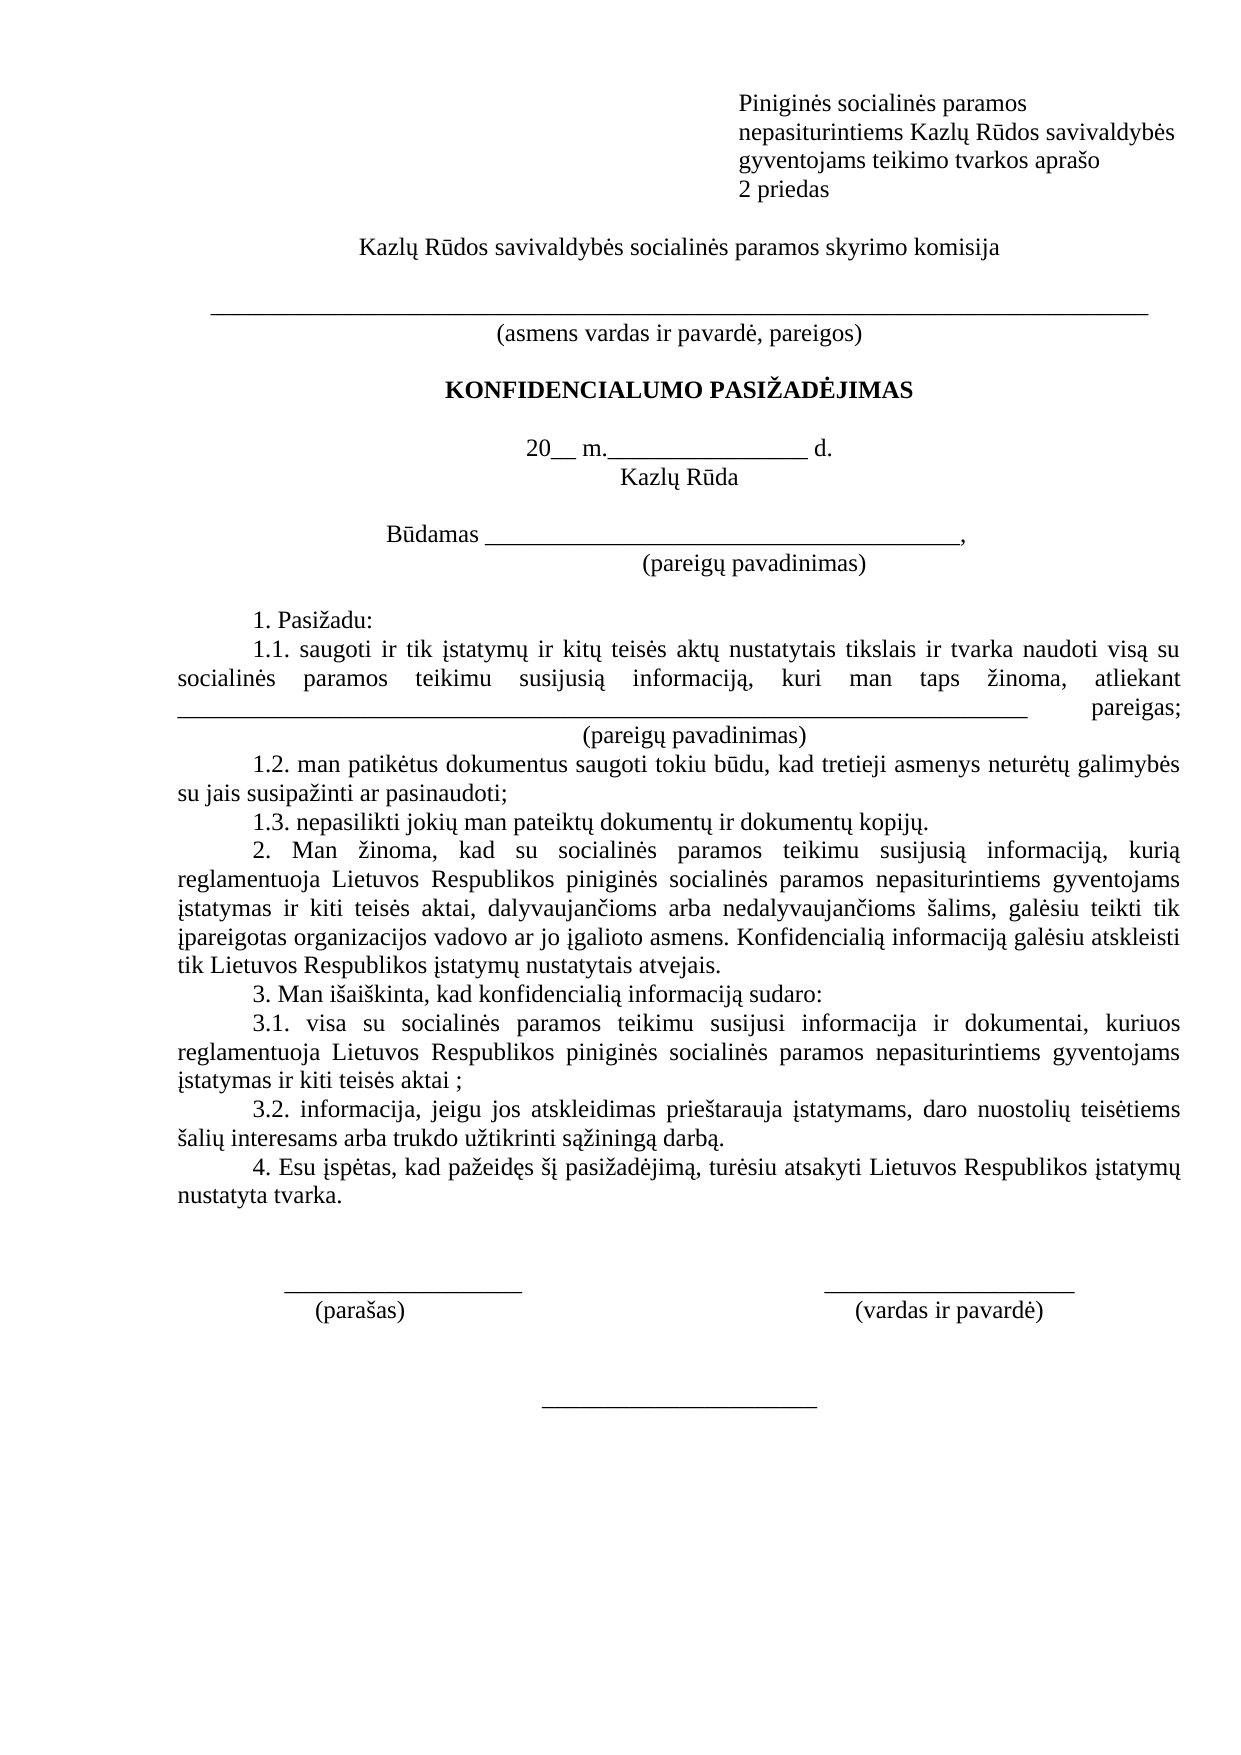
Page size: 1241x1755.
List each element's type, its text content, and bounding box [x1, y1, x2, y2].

text 3.1. visa su socialinės paramos teikimu susijusi informacija ir dokumentai, kuriuos reglamentuoja Lietuvos Respublikos piniginės socialinės paramos nepasiturintiems gyventojams įstatymas ir kiti teisės aktai ; [177, 1008, 1181, 1094]
text ______________________ [177, 1382, 1181, 1410]
text 1.2. man patikėtus dokumentus saugoti tokiu būdu, kad tretieji asmenys neturėtų galimybės su jais susipažinti ar pasinaudoti; [177, 749, 1181, 807]
text 3. Man išaiškinta, kad konfidencialią informaciją sudaro: [177, 979, 1181, 1008]
text (asmens vardas ir pavardė, pareigos) [177, 318, 1181, 347]
text (parašas) (vardas ir pavardė) [177, 1295, 1181, 1324]
text ___________________ ____________________ [177, 1267, 1181, 1295]
text 1. Pasižadu: [177, 605, 1181, 634]
text ___________________________________________________________________________ [177, 289, 1181, 318]
text Piniginės socialinės paramos [738, 88, 1181, 117]
text KONFIDENCIALUMO PASIŽADĖJIMAS [177, 375, 1181, 404]
text 20__ m.________________ d. [177, 433, 1181, 462]
text 4. Esu įspėtas, kad pažeidęs šį pasižadėjimą, turėsiu atsakyti Lietuvos Respublikos įstatymų nustatyta tvarka. [177, 1152, 1181, 1209]
text 3.2. informacija, jeigu jos atskleidimas prieštarauja įstatymams, daro nuostolių teisėtiems šalių interesams arba trukdo užtikrinti sąžiningą darbą. [177, 1094, 1181, 1152]
text 2 priedas [738, 174, 1181, 203]
text 2. Man žinoma, kad su socialinės paramos teikimu susijusią informaciją, kurią reglamentuoja Lietuvos Respublikos piniginės socialinės paramos nepasiturintiems gyventojams įstatymas ir kiti teisės aktai, dalyvaujančioms arba nedalyvaujančioms šalims, galėsiu teikti tik įpareigotas organizacijos vadovo ar jo įgalioto asmens. Konfidencialią informaciją galėsiu atskleisti tik Lietuvos Respublikos įstatymų nustatytais atvejais. [177, 835, 1181, 979]
text 1.1. saugoti ir tik įstatymų ir kitų teisės aktų nustatytais tikslais ir tvarka naudoti visą su socialinės paramos teikimu susijusią informaciją, kuri man taps žinoma, atliekant ____________________________________________________________________ pareigas; (pareigų pavadinimas) [177, 634, 1181, 749]
text Kazlų Rūda [177, 462, 1181, 490]
text (pareigų pavadinimas) [177, 548, 1181, 577]
text nepasiturintiems Kazlų Rūdos savivaldybės [738, 117, 1181, 145]
text 1.3. nepasilikti jokių man pateiktų dokumentų ir dokumentų kopijų. [177, 807, 1181, 835]
text gyventojams teikimo tvarkos aprašo [738, 145, 1181, 174]
text Būdamas ______________________________________, [177, 519, 1181, 548]
text Kazlų Rūdos savivaldybės socialinės paramos skyrimo komisija [177, 232, 1181, 260]
